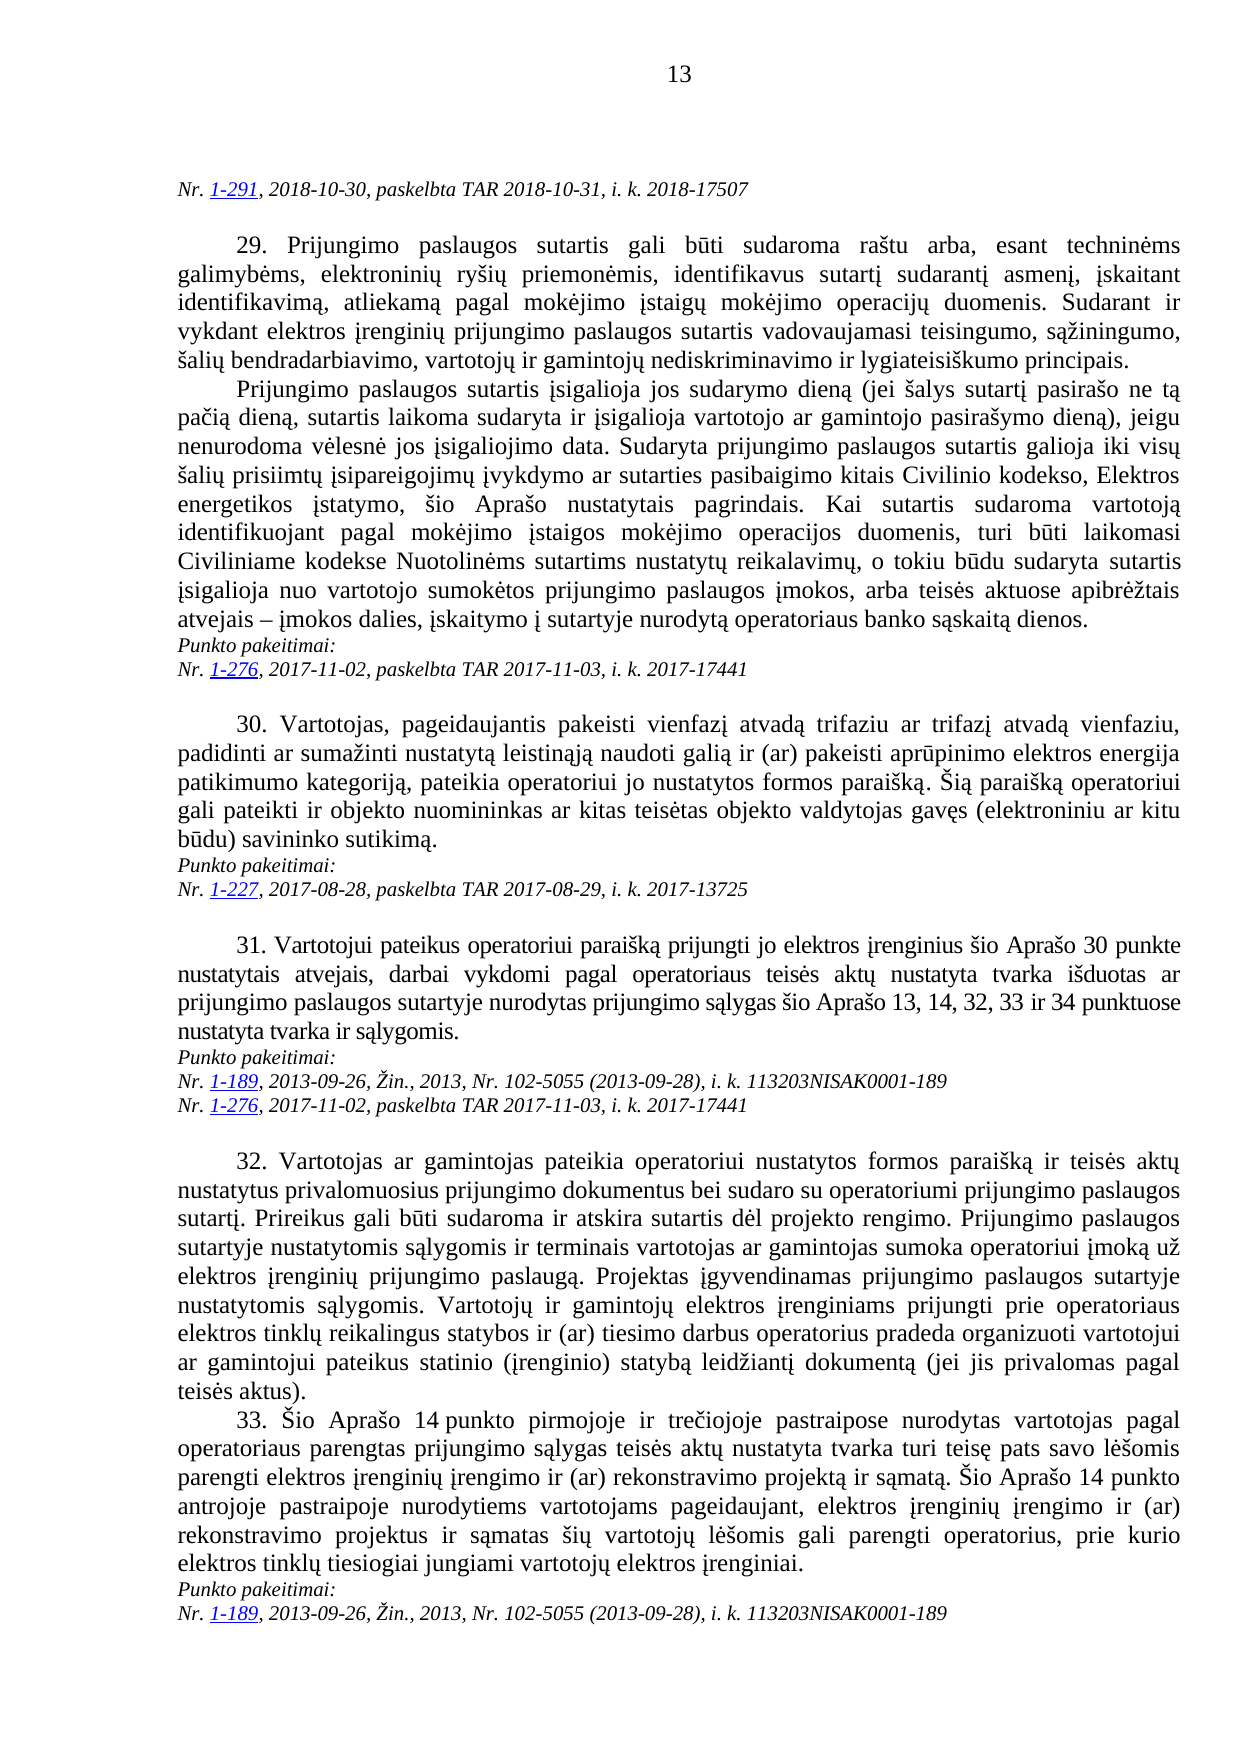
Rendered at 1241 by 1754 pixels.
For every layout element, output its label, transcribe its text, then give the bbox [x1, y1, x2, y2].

text Nr. 1-291, 2018-10-30, paskelbta TAR 2018-10-31, i. k. 2018-17507 [177, 177, 1181, 201]
text 32. Vartotojas ar gamintojas pateikia operatoriui nustatytos formos paraišką ir teisės aktų nustatytus privalomuosius prijungimo dokumentus bei sudaro su operatoriumi prijungimo paslaugos sutartį. Prireikus gali būti sudaroma ir atskira sutartis dėl projekto rengimo. Prijungimo paslaugos sutartyje nustatytomis sąlygomis ir terminais vartotojas ar gamintojas sumoka operatoriui įmoką už elektros įrenginių prijungimo paslaugą. Projektas įgyvendinamas prijungimo paslaugos sutartyje nustatytomis sąlygomis. Vartotojų ir gamintojų elektros įrenginiams prijungti prie operatoriaus elektros tinklų reikalingus statybos ir (ar) tiesimo darbus operatorius pradeda organizuoti vartotojui ar gamintojui pateikus statinio (įrenginio) statybą leidžiantį dokumentą (jei jis privalomas pagal teisės aktus). [177, 1146, 1181, 1405]
text Nr. 1-276, 2017-11-02, paskelbta TAR 2017-11-03, i. k. 2017-17441 [177, 1093, 1181, 1117]
text Punkto pakeitimai: [177, 1045, 1181, 1069]
text Punkto pakeitimai: [177, 632, 1181, 657]
text Prijungimo paslaugos sutartis įsigalioja jos sudarymo dieną (jei šalys sutartį pasirašo ne tą pačią dieną, sutartis laikoma sudaryta ir įsigalioja vartotojo ar gamintojo pasirašymo dieną), jeigu nenurodoma vėlesnė jos įsigaliojimo data. Sudaryta prijungimo paslaugos sutartis galioja iki visų šalių prisiimtų įsipareigojimų įvykdymo ar sutarties pasibaigimo kitais Civilinio kodekso, Elektros energetikos įstatymo, šio Aprašo nustatytais pagrindais. Kai sutartis sudaroma vartotoją identifikuojant pagal mokėjimo įstaigos mokėjimo operacijos duomenis, turi būti laikomasi Civiliniame kodekse Nuotolinėms sutartims nustatytų reikalavimų, o tokiu būdu sudaryta sutartis įsigalioja nuo vartotojo sumokėtos prijungimo paslaugos įmokos, arba teisės aktuose apibrėžtais atvejais – įmokos dalies, įskaitymo į sutartyje nurodytą operatoriaus banko sąskaitą dienos. [177, 374, 1181, 632]
text Nr. 1-189, 2013-09-26, Žin., 2013, Nr. 102-5055 (2013-09-28), i. k. 113203NISAK0001-189 [177, 1601, 1181, 1625]
text Punkto pakeitimai: [177, 853, 1181, 877]
text Punkto pakeitimai: [177, 1577, 1181, 1601]
text 29. Prijungimo paslaugos sutartis gali būti sudaroma raštu arba, esant techninėms galimybėms, elektroninių ryšių priemonėmis, identifikavus sutartį sudarantį asmenį, įskaitant identifikavimą, atliekamą pagal mokėjimo įstaigų mokėjimo operacijų duomenis. Sudarant ir vykdant elektros įrenginių prijungimo paslaugos sutartis vadovaujamasi teisingumo, sąžiningumo, šalių bendradarbiavimo, vartotojų ir gamintojų nediskriminavimo ir lygiateisiškumo principais. [177, 230, 1181, 374]
text 31. Vartotojui pateikus operatoriui paraišką prijungti jo elektros įrenginius šio Aprašo 30 punkte nustatytais atvejais, darbai vykdomi pagal operatoriaus teisės aktų nustatyta tvarka išduotas ar prijungimo paslaugos sutartyje nurodytas prijungimo sąlygas šio Aprašo 13, 14, 32, 33 ir 34 punktuose nustatyta tvarka ir sąlygomis. [177, 930, 1181, 1045]
text Nr. 1-189, 2013-09-26, Žin., 2013, Nr. 102-5055 (2013-09-28), i. k. 113203NISAK0001-189 [177, 1069, 1181, 1093]
text 30. Vartotojas, pageidaujantis pakeisti vienfazį atvadą trifaziu ar trifazį atvadą vienfaziu, padidinti ar sumažinti nustatytą leistinąją naudoti galią ir (ar) pakeisti aprūpinimo elektros energija patikimumo kategoriją, pateikia operatoriui jo nustatytos formos paraišką. Šią paraišką operatoriui gali pateikti ir objekto nuomininkas ar kitas teisėtas objekto valdytojas gavęs (elektroniniu ar kitu būdu) savininko sutikimą. [177, 709, 1181, 853]
text Nr. 1-276, 2017-11-02, paskelbta TAR 2017-11-03, i. k. 2017-17441 [177, 657, 1181, 681]
text Nr. 1-227, 2017-08-28, paskelbta TAR 2017-08-29, i. k. 2017-13725 [177, 877, 1181, 901]
text 33. Šio Aprašo 14 punkto pirmojoje ir trečiojoje pastraipose nurodytas vartotojas pagal operatoriaus parengtas prijungimo sąlygas teisės aktų nustatyta tvarka turi teisę pats savo lėšomis parengti elektros įrenginių įrengimo ir (ar) rekonstravimo projektą ir sąmatą. Šio Aprašo 14 punkto antrojoje pastraipoje nurodytiems vartotojams pageidaujant, elektros įrenginių įrengimo ir (ar) rekonstravimo projektus ir sąmatas šių vartotojų lėšomis gali parengti operatorius, prie kurio elektros tinklų tiesiogiai jungiami vartotojų elektros įrenginiai. [177, 1405, 1181, 1577]
